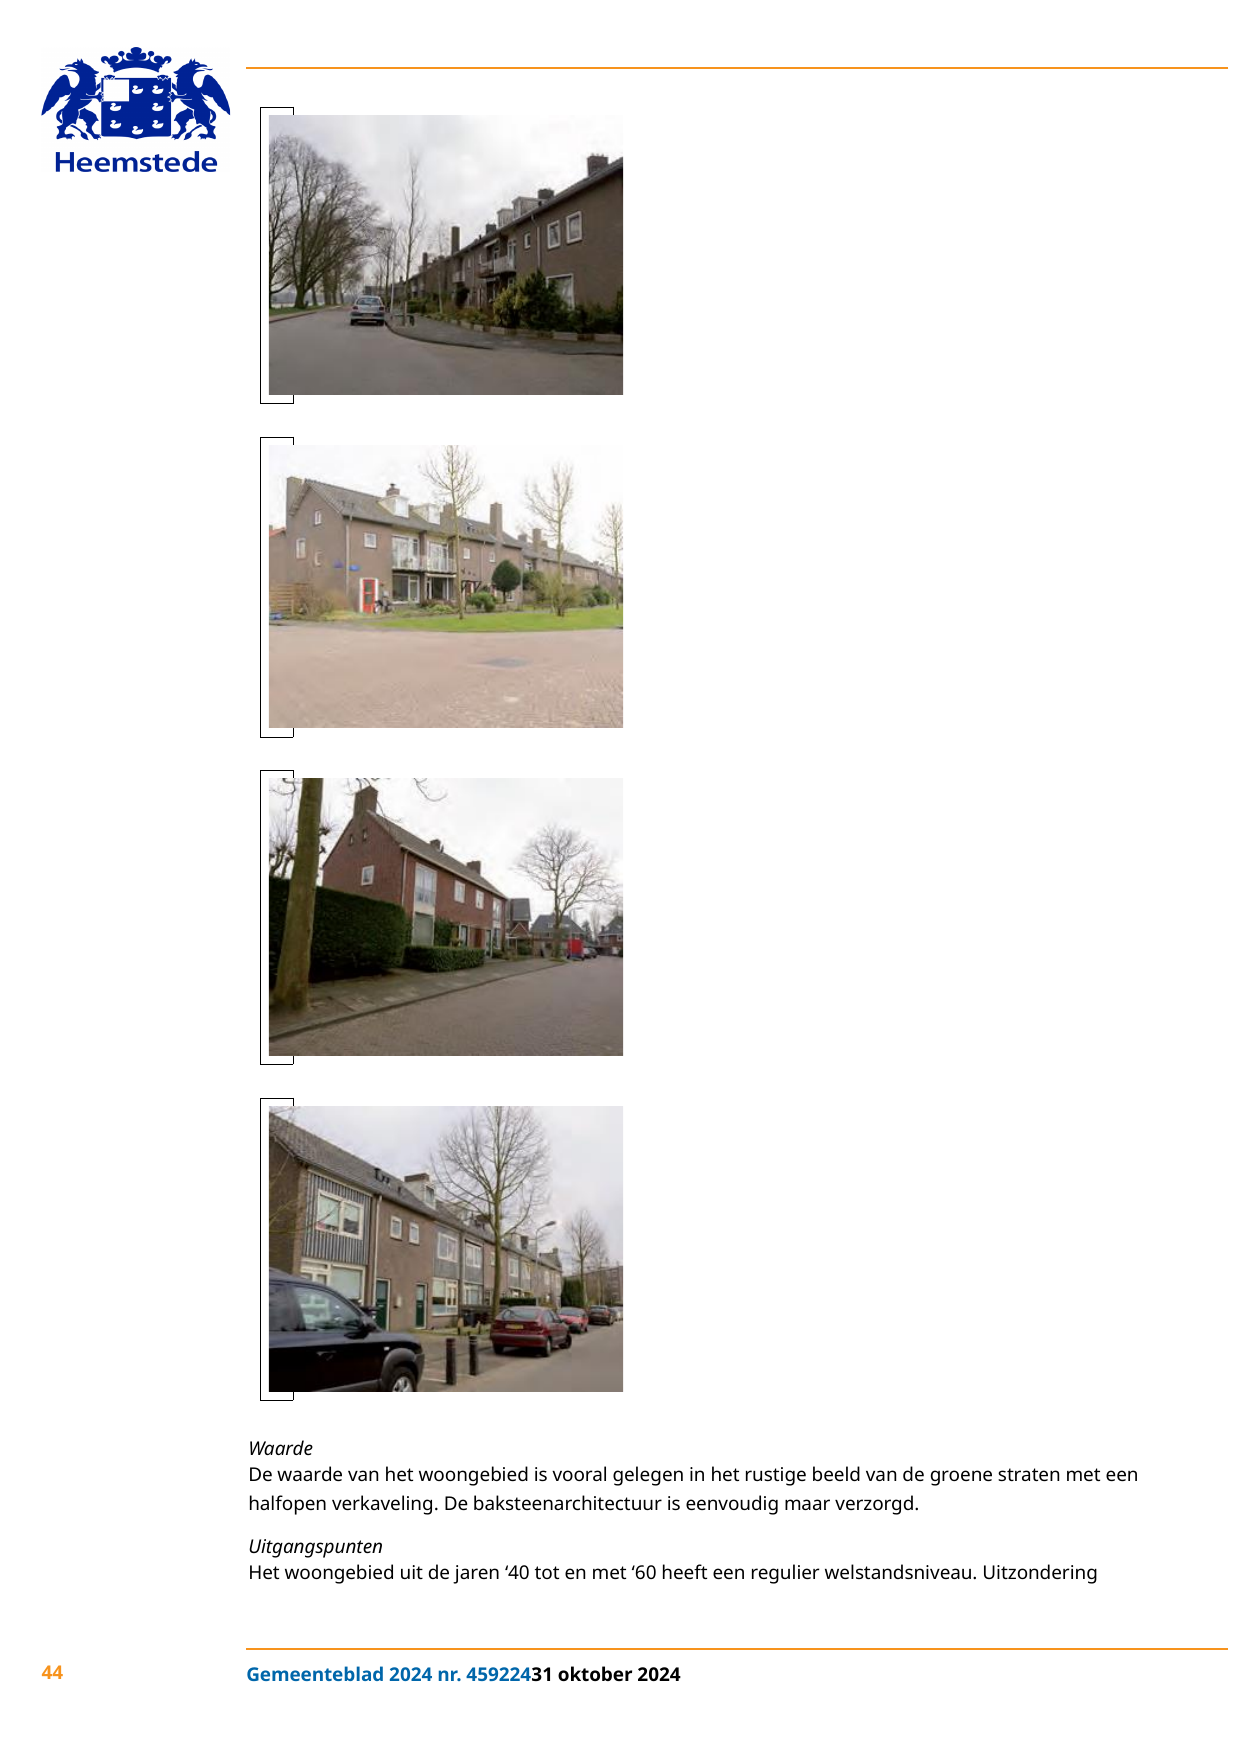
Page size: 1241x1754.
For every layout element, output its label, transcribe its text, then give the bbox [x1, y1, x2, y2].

picture [268, 1106, 624, 1392]
picture [41, 47, 231, 172]
text Uitgangspunten [248, 1533, 1152, 1559]
picture [268, 115, 624, 395]
picture [268, 445, 624, 728]
text Waarde [248, 1435, 1152, 1461]
text Het woongebied uit de jaren ‘40 tot en met ‘60 heeft een regulier welstandsniveau. Uitzondering [248, 1559, 1152, 1585]
text De waarde van het woongebied is vooral gelegen in het rustige beeld van de groene straten met een halfopen verkaveling. De baksteenarchitectuur is eenvoudig maar verzorgd. [248, 1461, 1152, 1516]
picture [268, 778, 624, 1056]
